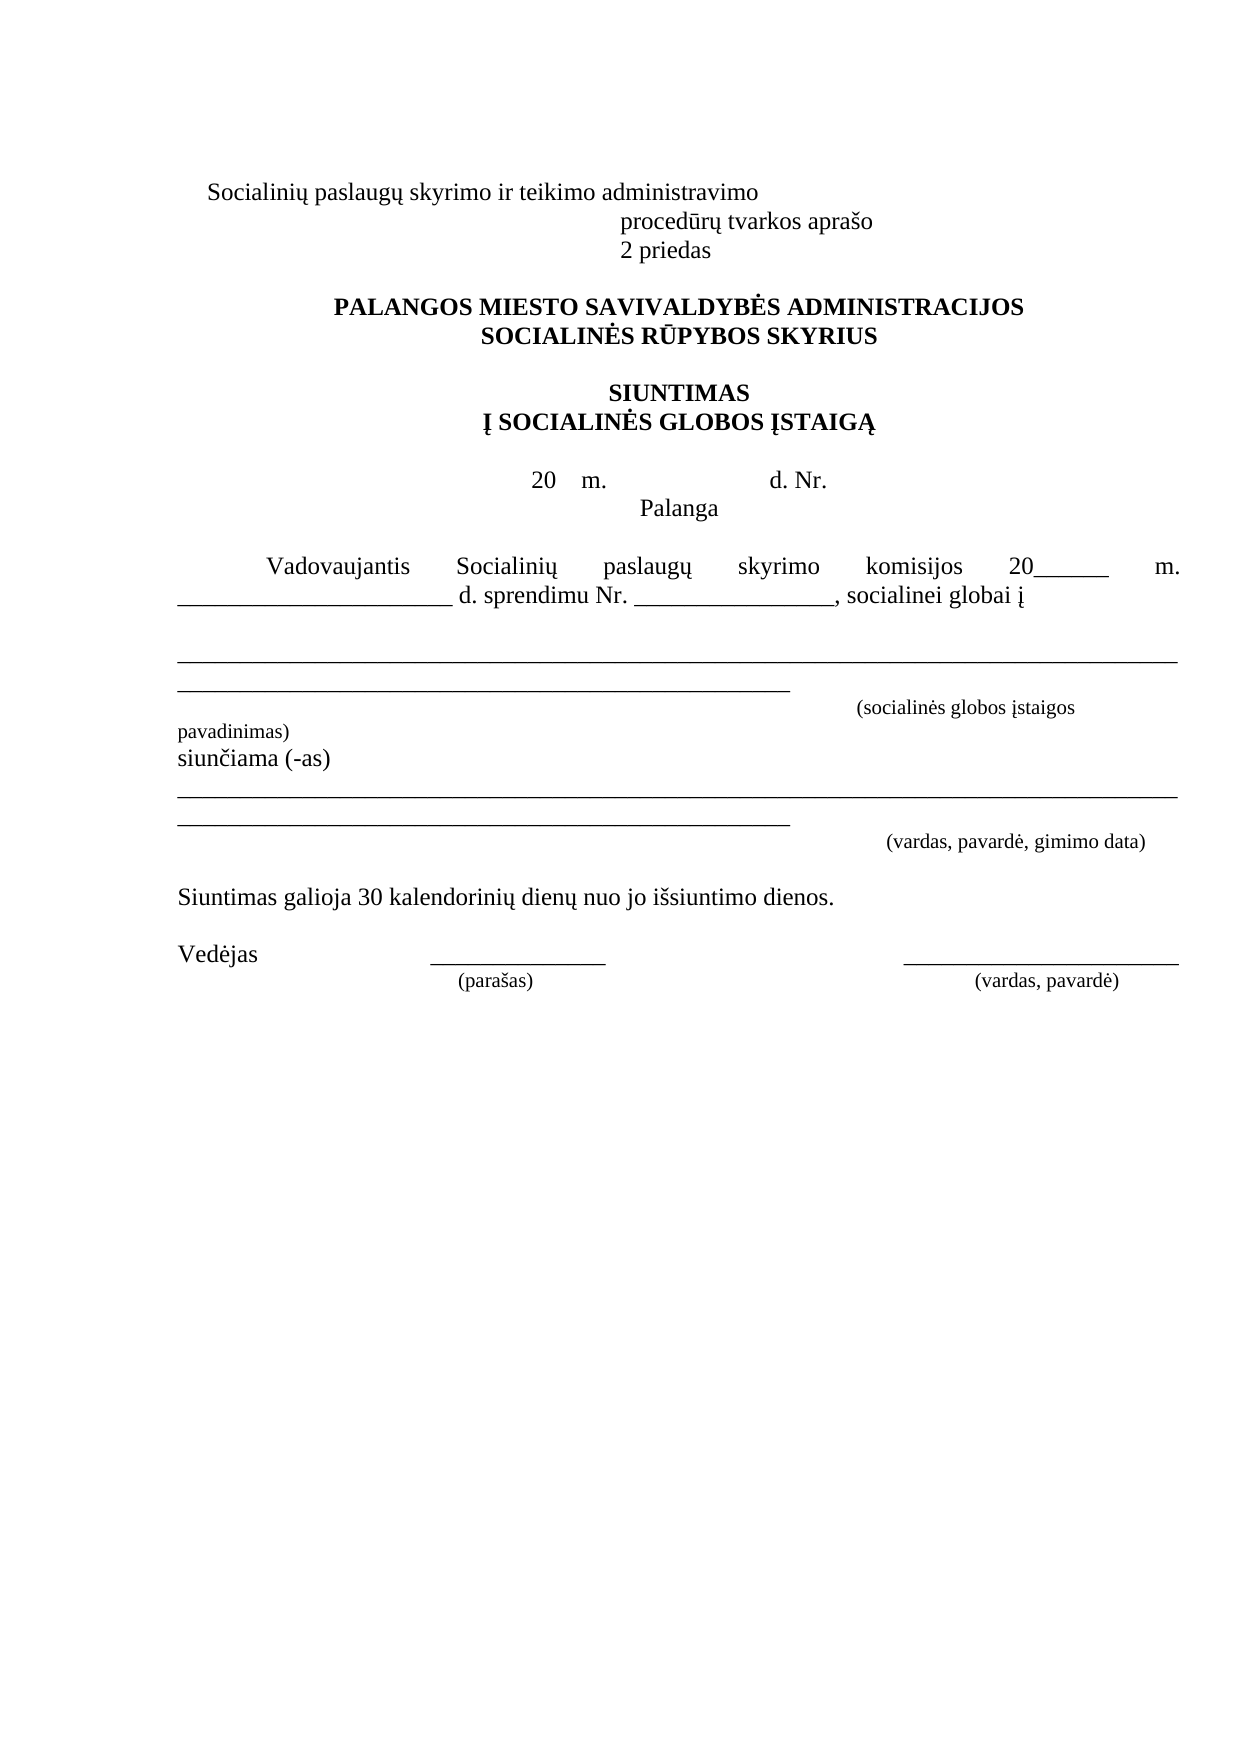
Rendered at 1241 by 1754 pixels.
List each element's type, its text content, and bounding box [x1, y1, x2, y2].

text SOCIALINĖS RŪPYBOS SKYRIUS [177, 321, 1181, 350]
text _________________________________________________________________________________________________________________________________ [177, 772, 1181, 829]
text Siuntimas galioja 30 kalendorinių dienų nuo jo išsiuntimo dienos. [177, 882, 1181, 911]
text Vedėjas ______________ ______________________ [177, 939, 1181, 968]
text (parašas) (vardas, pavardė) [177, 968, 1181, 992]
text 2 priedas [177, 235, 1181, 263]
text _________________________________________________________________________________________________________________________________ [177, 637, 1181, 695]
text 20 m. d. Nr. [177, 465, 1181, 493]
text siunčiama (-as) [177, 743, 1181, 772]
text (socialinės globos įstaigos pavadinimas) [177, 695, 1181, 743]
text PALANGOS MIESTO SAVIVALDYBĖS ADMINISTRACIJOS [177, 292, 1181, 321]
text (vardas, pavardė, gimimo data) [177, 829, 1181, 853]
text SIUNTIMAS [177, 378, 1181, 407]
text Į SOCIALINĖS GLOBOS ĮSTAIGĄ [177, 407, 1181, 436]
text Vadovaujantis Socialinių paslaugų skyrimo komisijos 20______ m. ______________________ d. sprendimu Nr. ________________, socialinei globai į [177, 551, 1181, 608]
text Socialinių paslaugų skyrimo ir teikimo administravimo [207, 177, 1181, 206]
text Palanga [177, 493, 1181, 522]
text procedūrų tvarkos aprašo [177, 206, 1181, 235]
